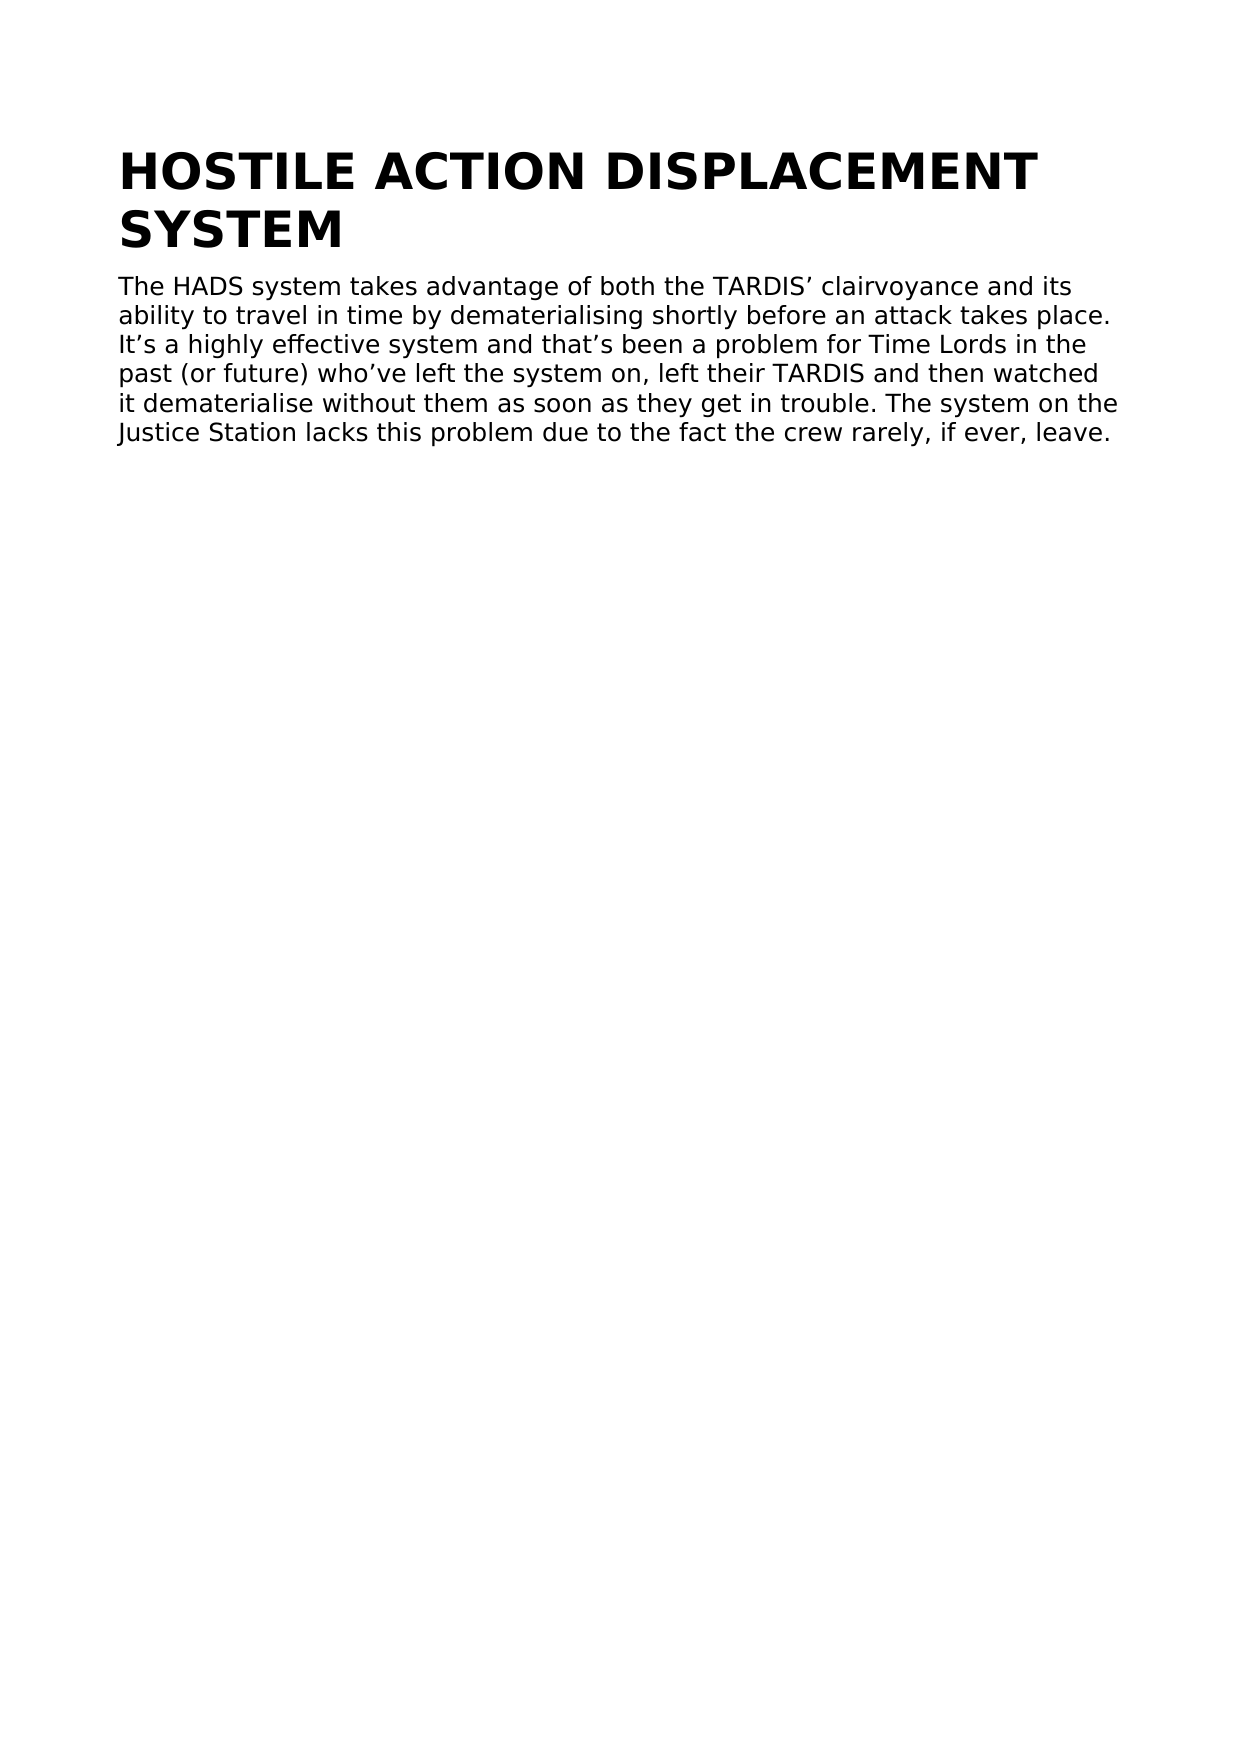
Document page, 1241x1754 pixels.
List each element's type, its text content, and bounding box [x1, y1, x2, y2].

subtitle HOSTILE ACTION DISPLACEMENT SYSTEM [118, 143, 1122, 259]
text The HADS system takes advantage of both the TARDIS’ clairvoyance and its ability to travel in time by dematerialising shortly before an attack takes place. It’s a highly effective system and that’s been a problem for Time Lords in the past (or future) who’ve left the system on, left their TARDIS and then watched it dematerialise without them as soon as they get in trouble. The system on the Justice Station lacks this problem due to the fact the crew rarely, if ever, leave. [118, 272, 1122, 447]
